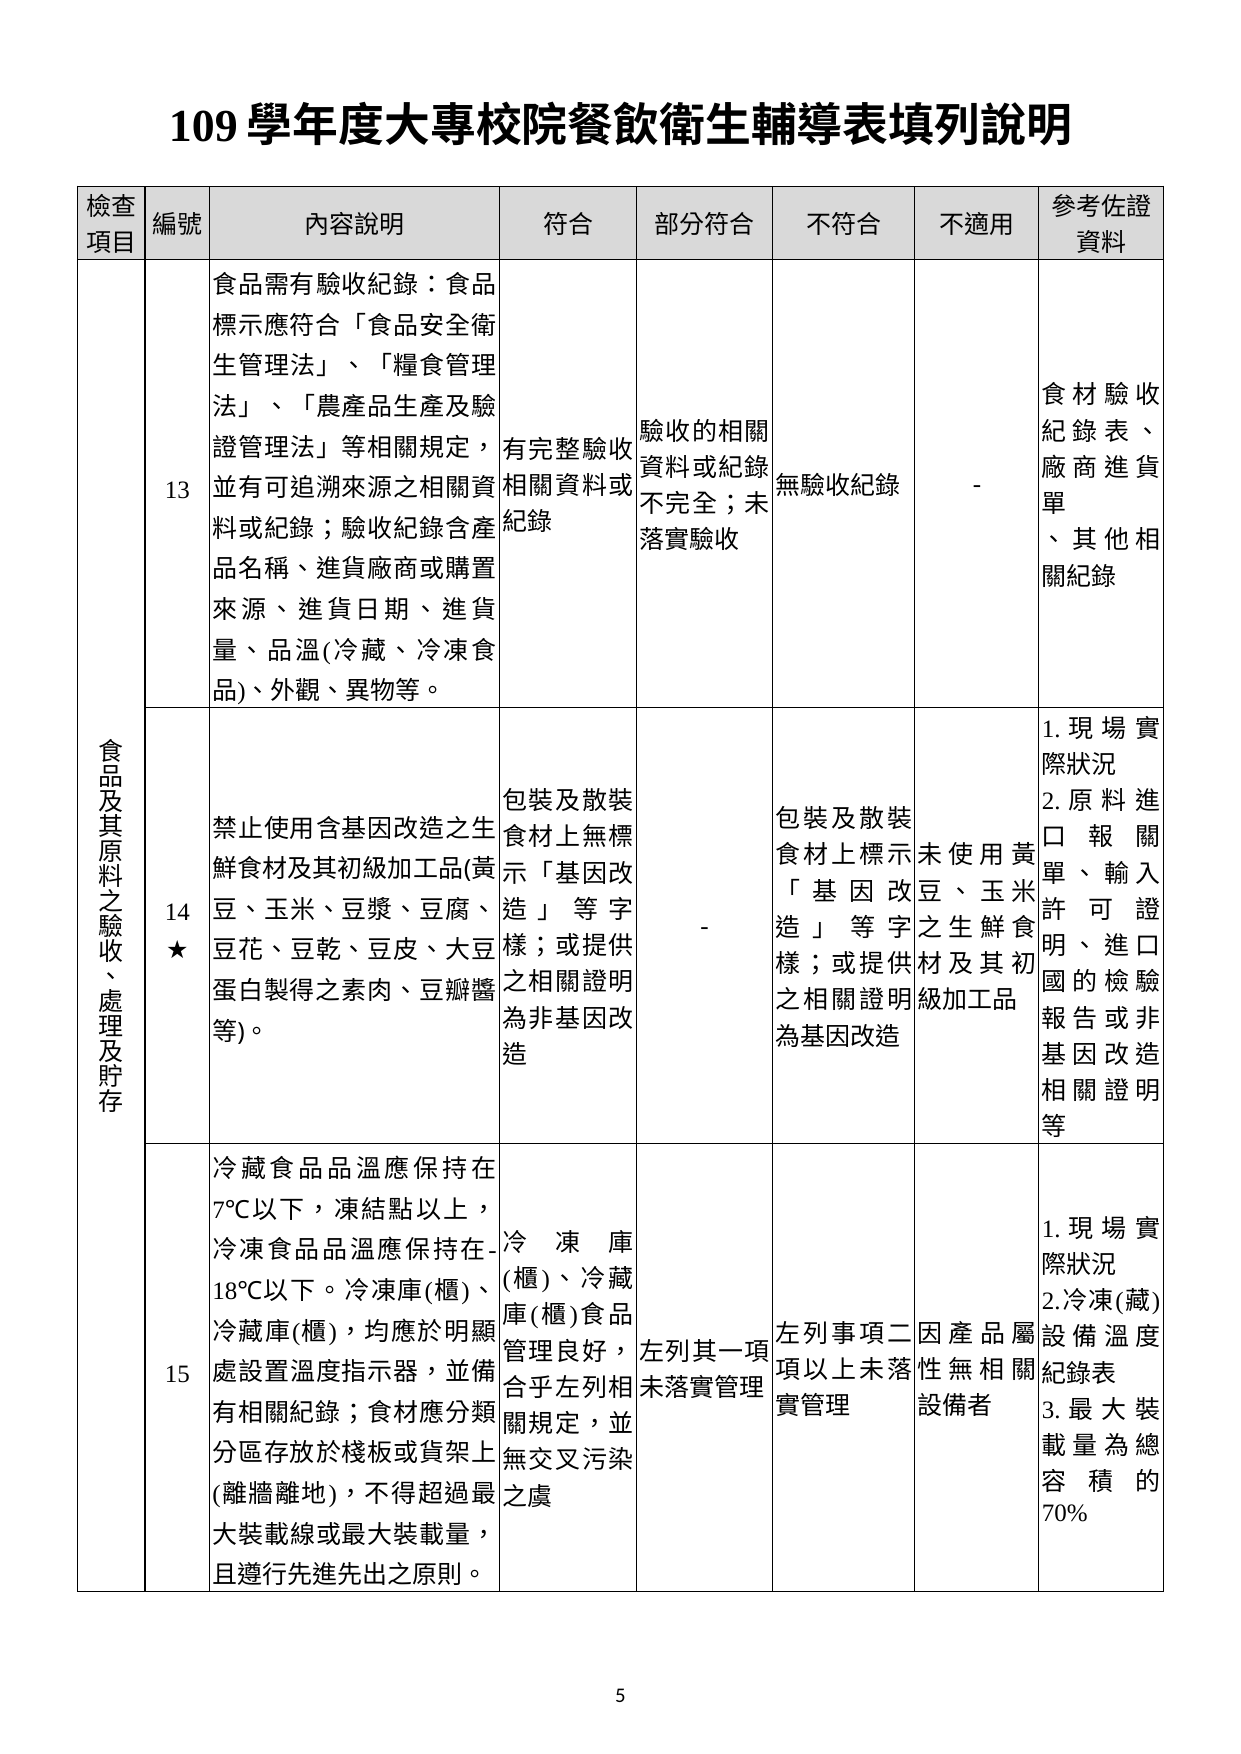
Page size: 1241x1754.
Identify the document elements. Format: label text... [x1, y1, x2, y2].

table_cell 因產品屬性無相關設備者 [915, 1144, 1038, 1591]
table_cell 左列其一項未落實管理 [637, 1144, 772, 1591]
table_cell 包裝及散裝食材上無標示「基因改造」等字樣；或提供之相關證明為非基因改造 [500, 708, 636, 1143]
table_header 不符合 [773, 187, 914, 259]
table_header 編號 [146, 187, 209, 259]
table_cell 1.現場實際狀況 2.原料進口報關單、輸入許可證明、進口國的檢驗報告或非基因改造相關證明等 [1039, 708, 1163, 1143]
table_cell 冷凍庫(櫃)、冷藏庫(櫃)食品管理良好，合乎左列相關規定，並無交叉污染之虞 [500, 1144, 636, 1591]
table_cell 13 [146, 260, 209, 707]
table_cell - [637, 708, 772, 1143]
table_header 內容說明 [210, 187, 499, 259]
table_header 參考佐證資料 [1039, 187, 1163, 259]
table_cell 左列事項二項以上未落實管理 [773, 1144, 914, 1591]
table_cell 驗收的相關資料或紀錄不完全；未落實驗收 [637, 260, 772, 707]
table_header 符合 [500, 187, 636, 259]
table_cell 食品及其原料之驗收、處理及貯存 [78, 260, 144, 1591]
table_cell 無驗收紀錄 [773, 260, 914, 707]
table_cell 食品需有驗收紀錄：食品標示應符合「食品安全衛生管理法」、「糧食管理法」、「農產品生產及驗證管理法」等相關規定，並有可追溯來源之相關資料或紀錄；驗收紀錄含產品名稱、進貨廠商或購置來源、進貨日期、進貨量、品溫(冷藏、冷凍食品)、外觀、異物等。 [210, 260, 499, 707]
table_cell 1.現場實際狀況 2.冷凍(藏)設備溫度紀錄表 3.最大裝載量為總容積的70% [1039, 1144, 1163, 1591]
table_cell 14 ★ [146, 708, 209, 1143]
table_header 部分符合 [637, 187, 772, 259]
table_cell 包裝及散裝食材上標示「基因改造」等字樣；或提供之相關證明為基因改造 [773, 708, 914, 1143]
table_cell 禁止使用含基因改造之生鮮食材及其初級加工品(黃豆、玉米、豆漿、豆腐、豆花、豆乾、豆皮、大豆蛋白製得之素肉、豆瓣醬等)。 [210, 708, 499, 1143]
table_cell 未使用黃豆、玉米之生鮮食材及其初級加工品 [915, 708, 1038, 1143]
table_header 不適用 [915, 187, 1038, 259]
table_header 檢查項目 [78, 187, 144, 259]
table_cell 食材驗收紀錄表、廠商進貨單 、其他相關紀錄 [1039, 260, 1163, 707]
table_cell 冷藏食品品溫應保持在7℃以下，凍結點以上，冷凍食品品溫應保持在-18℃以下。冷凍庫(櫃)、冷藏庫(櫃)，均應於明顯處設置溫度指示器，並備有相關紀錄；食材應分類分區存放於棧板或貨架上(離牆離地)，不得超過最大裝載線或最大裝載量，且遵行先進先出之原則。 [210, 1144, 499, 1591]
table_cell - [915, 260, 1038, 707]
table_cell 15 [146, 1144, 209, 1591]
table_cell 有完整驗收相關資料或紀錄 [500, 260, 636, 707]
